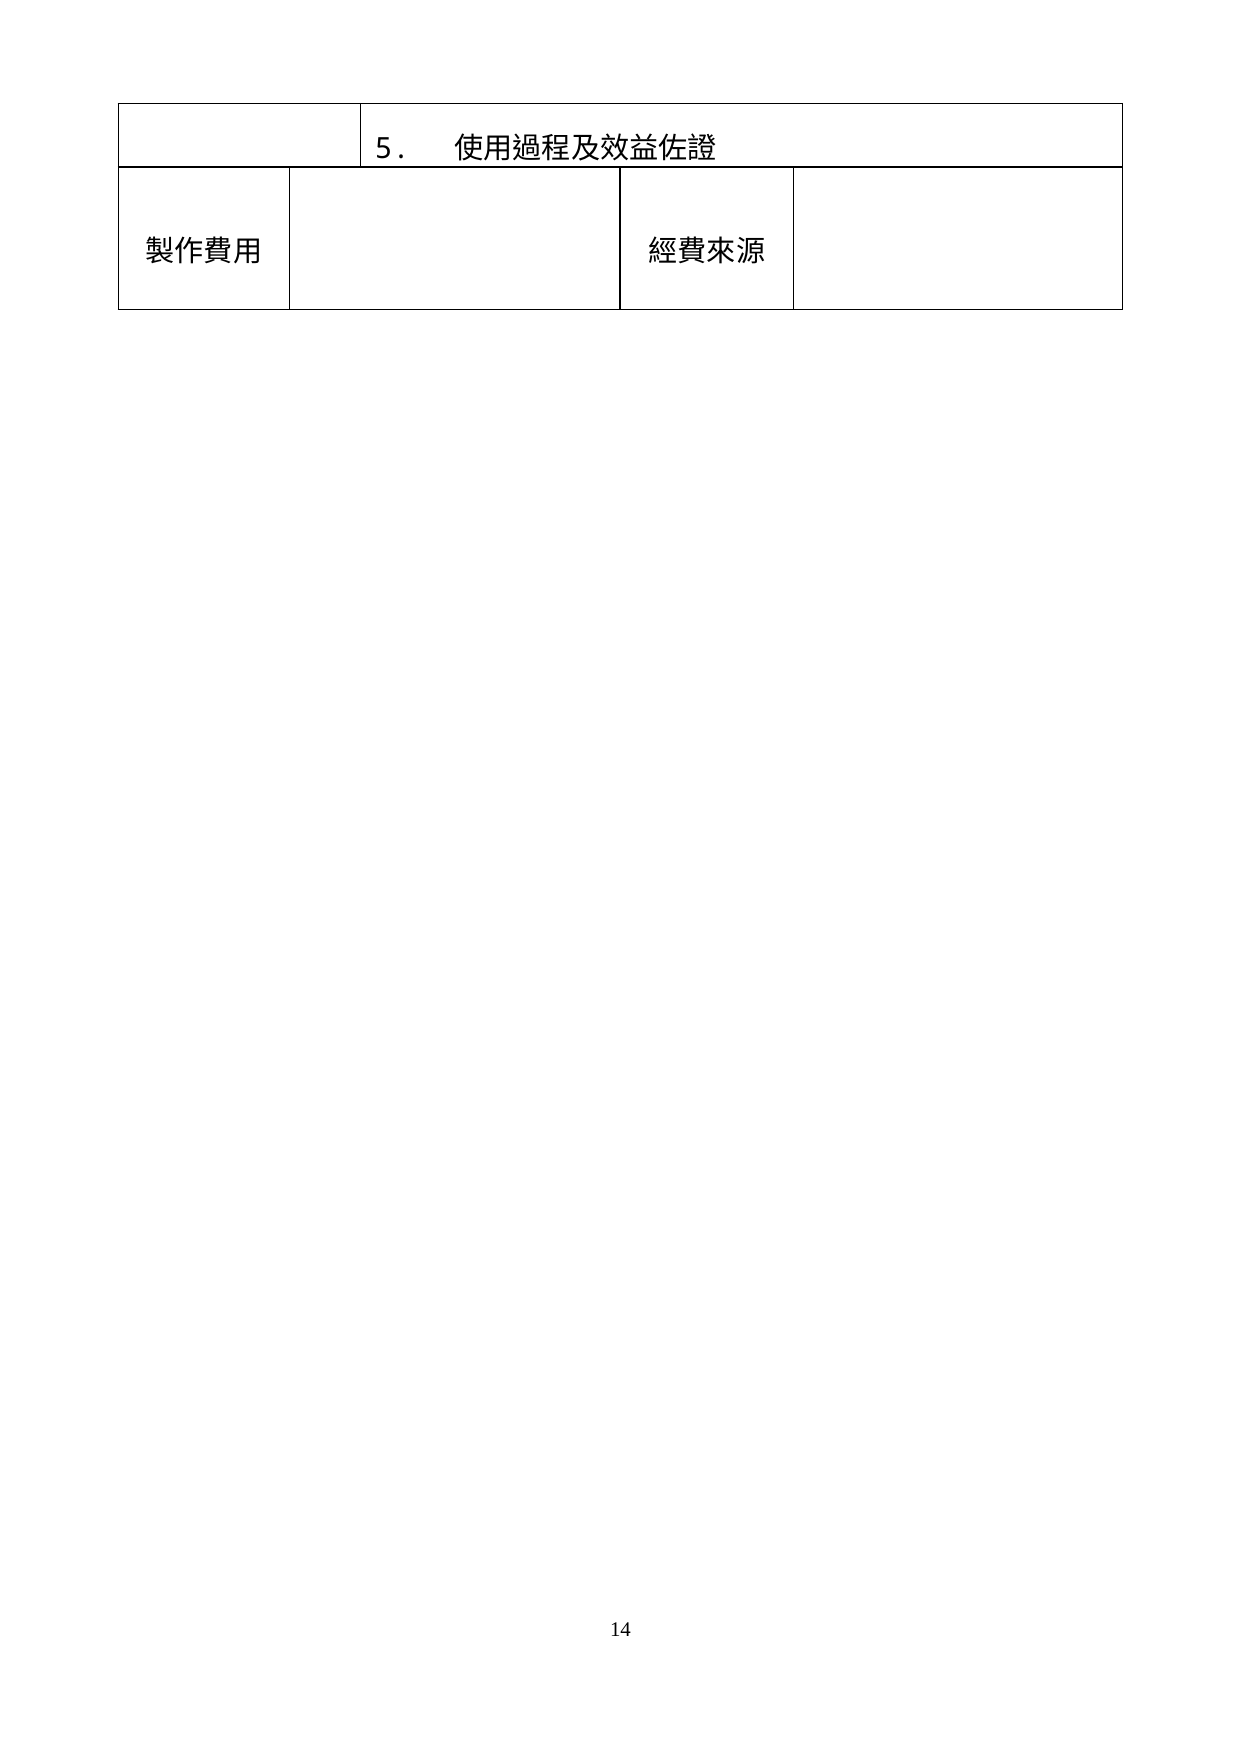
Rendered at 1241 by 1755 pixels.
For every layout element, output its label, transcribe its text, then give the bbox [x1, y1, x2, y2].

table_cell [119, 104, 360, 166]
table_cell [794, 168, 1122, 309]
table_cell 製作費用 [119, 168, 289, 309]
table_cell 請提供以下資料： 教案(參考格式如附表三之１) 課程先備與教學後評量內容 教材教具內容 教學及電腦輔具內容 使用過程及效益佐證 [361, 104, 1122, 166]
table_cell [290, 168, 619, 309]
table_cell 經費來源 [621, 168, 793, 309]
